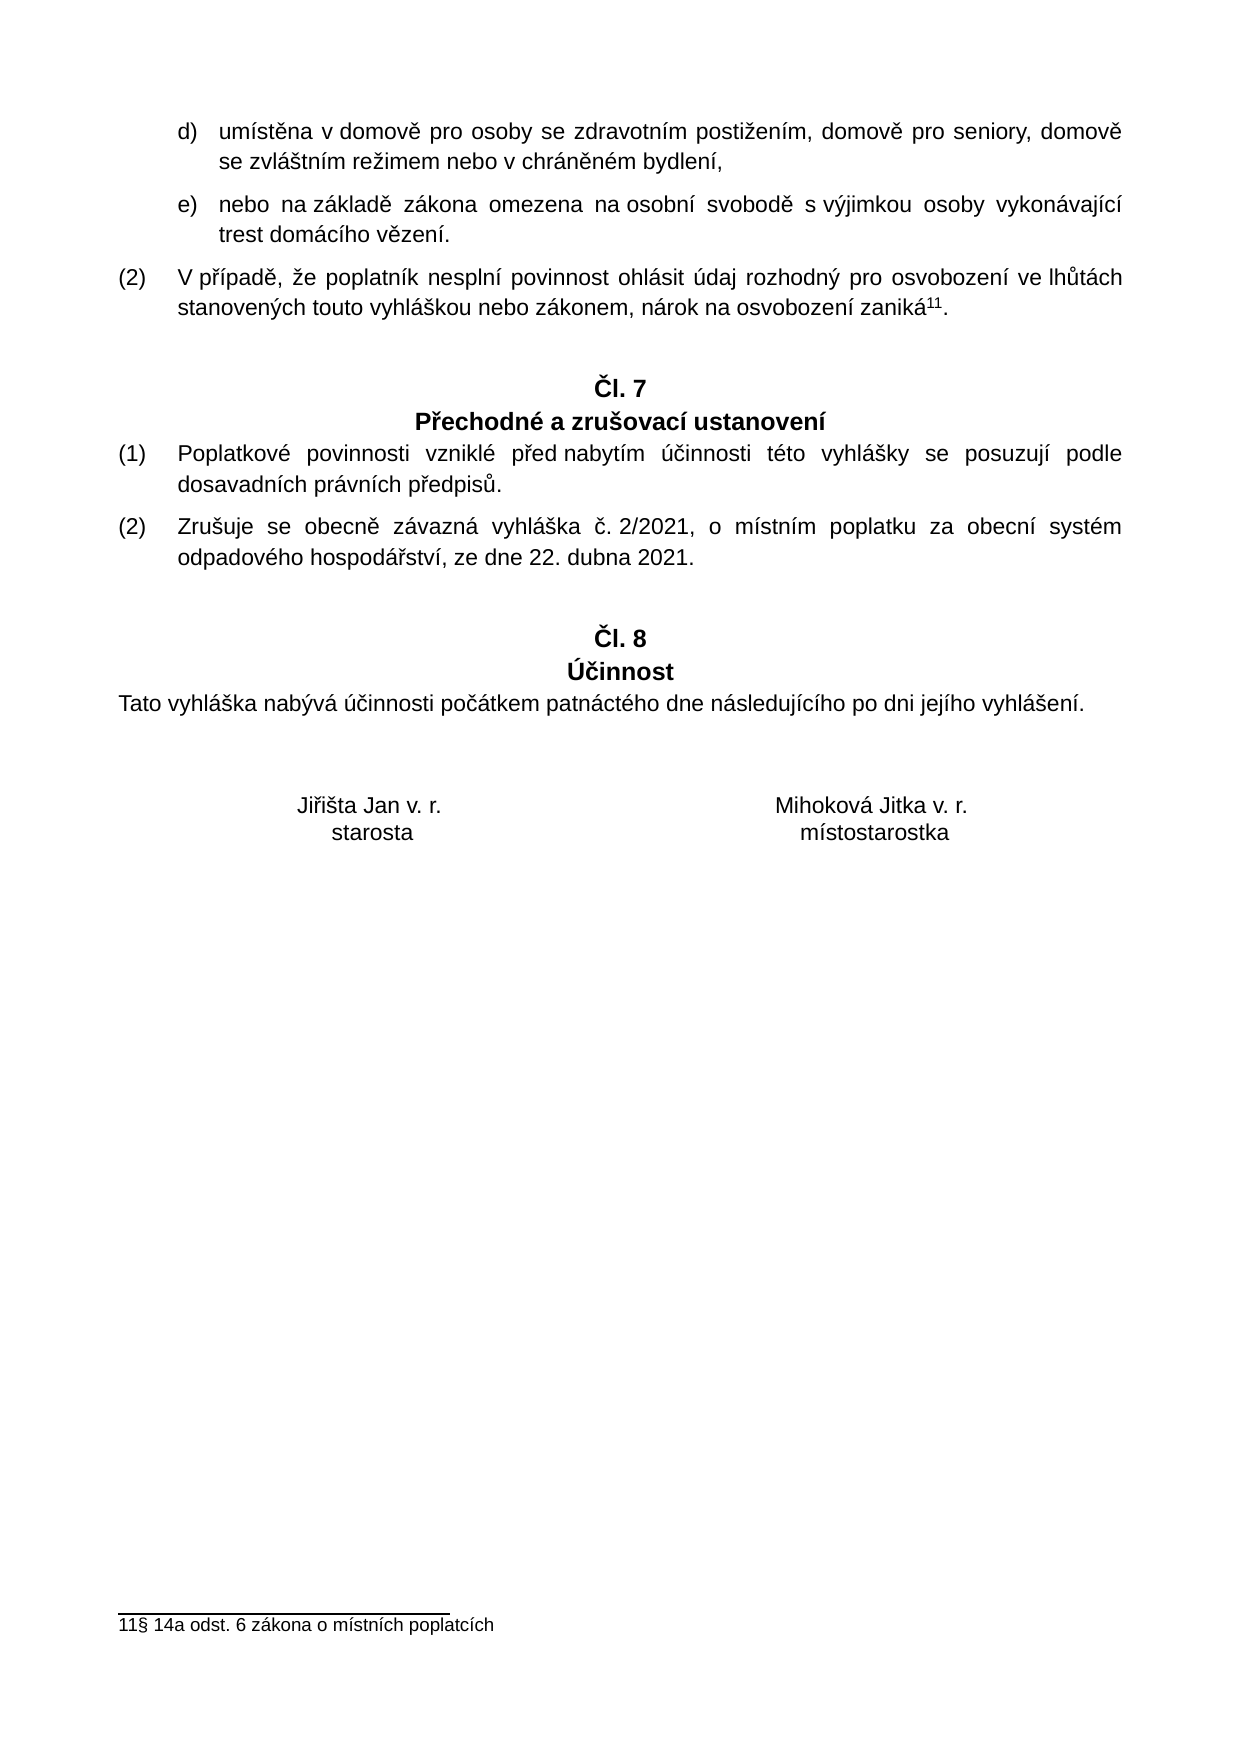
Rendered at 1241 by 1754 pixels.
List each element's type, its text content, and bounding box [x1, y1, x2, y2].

table_header Mihoková Jitka v. r. místostarostka [620, 733, 1122, 851]
list nebo na základě zákona omezena na osobní svobodě s výjimkou osoby vykonávající trest domácího vězení. [177, 191, 1122, 248]
text Tato vyhláška nabývá účinnosti počátkem patnáctého dne následujícího po dni jejího vyhlášení. [118, 690, 1122, 716]
table_header Jiřišta Jan v. r. starosta [118, 733, 620, 851]
subtitle Čl. 7 Přechodné a zrušovací ustanovení [118, 374, 1122, 436]
list Poplatkové povinnosti vzniklé před nabytím účinnosti této vyhlášky se posuzují podle dosavadních právních předpisů. [118, 440, 1122, 497]
list Zrušuje se obecně závazná vyhláška č. 2/2021, o místním poplatku za obecní systém odpadového hospodářství, ze dne 22. dubna 2021. [118, 513, 1122, 570]
list umístěna v domově pro osoby se zdravotním postižením, domově pro seniory, domově se zvláštním režimem nebo v chráněném bydlení, [177, 118, 1122, 175]
table_cell [620, 851, 1122, 969]
list § 14a odst. 6 zákona o místních poplatcích [118, 1614, 1122, 1635]
table_cell [118, 851, 620, 969]
subtitle Čl. 8 Účinnost [118, 624, 1122, 686]
list V případě, že poplatník nesplní povinnost ohlásit údaj rozhodný pro osvobození ve lhůtách stanovených touto vyhláškou nebo zákonem, nárok na osvobození zaniká. [118, 264, 1122, 321]
